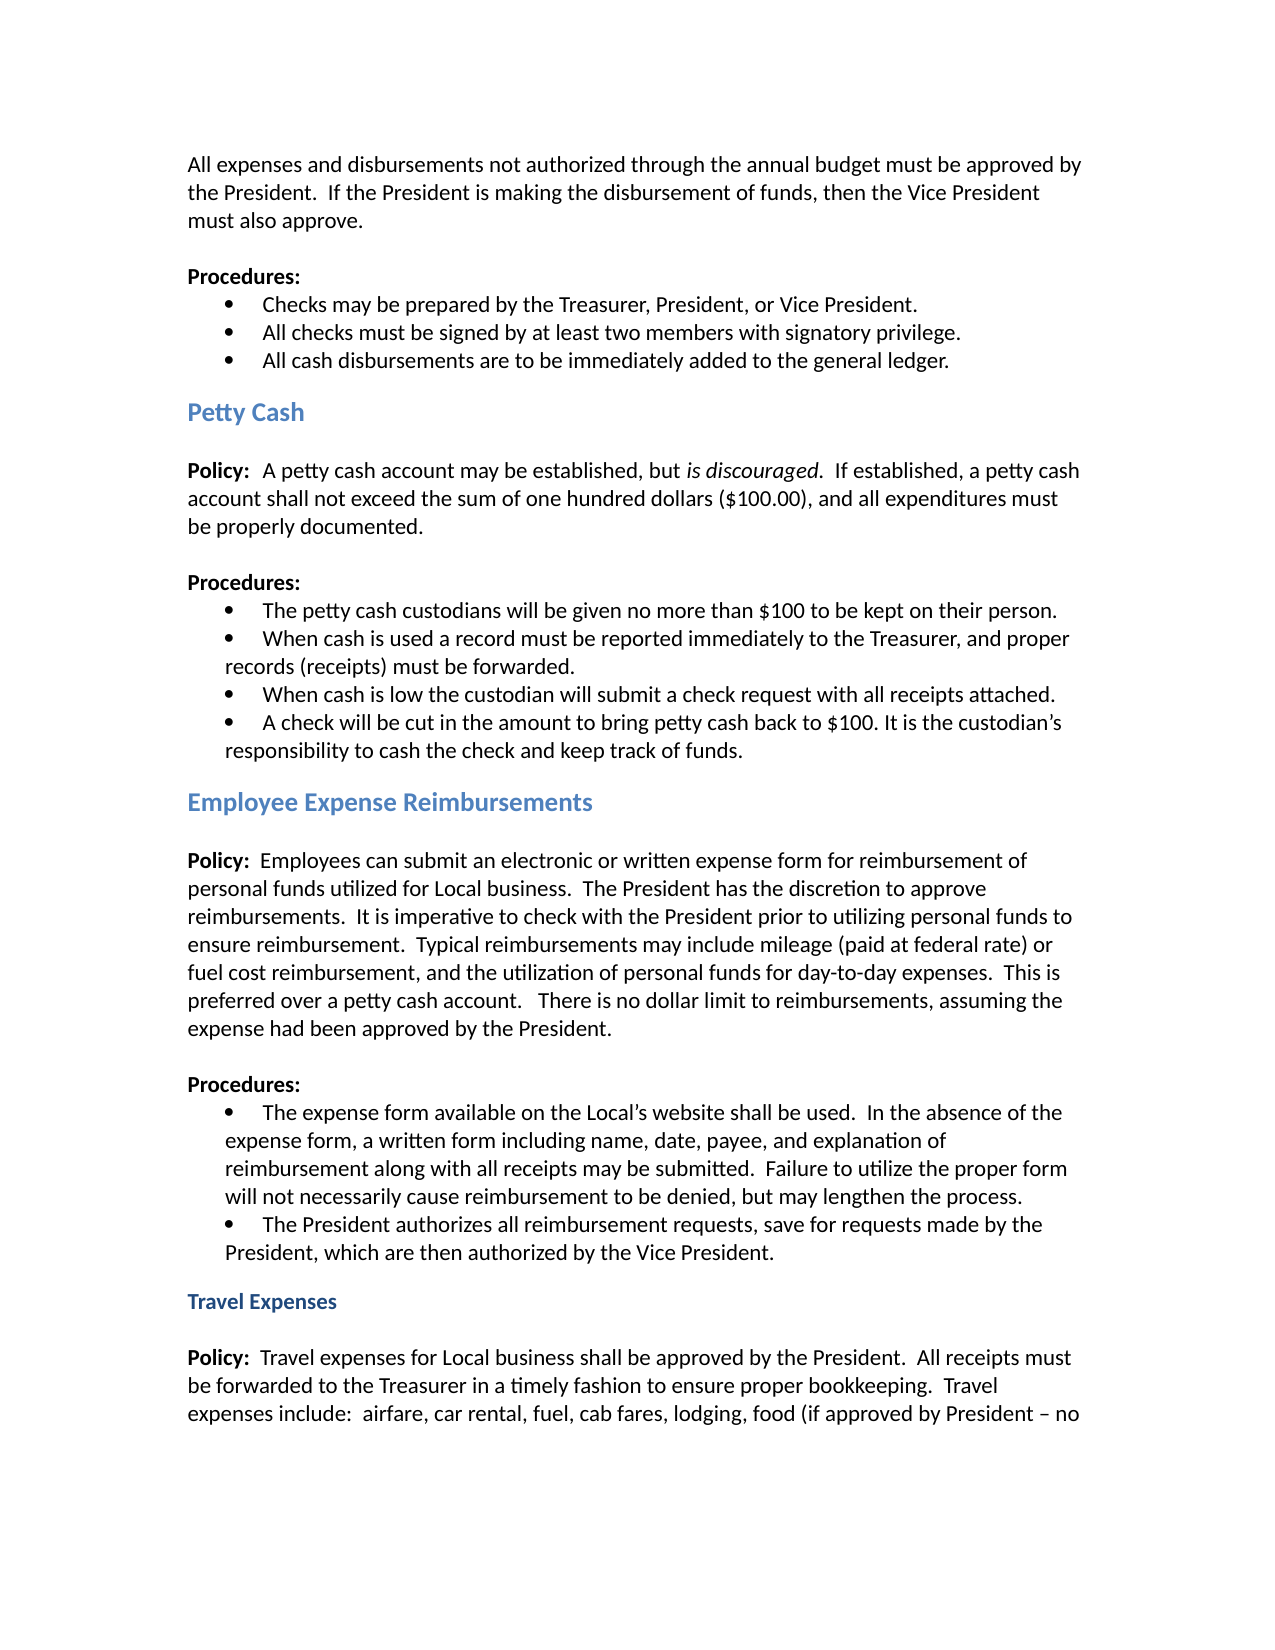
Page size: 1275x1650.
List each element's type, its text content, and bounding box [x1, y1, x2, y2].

list All cash disbursements are to be immediately added to the general ledger. [225, 346, 1087, 374]
list When cash is low the custodian will submit a check request with all receipts attached. [225, 680, 1087, 708]
text Procedures: [187, 1070, 1087, 1098]
list The President authorizes all reimbursement requests, save for requests made by the President, which are then authorized by the Vice President. [225, 1210, 1087, 1266]
list The petty cash custodians will be given no more than $100 to be kept on their person. [225, 596, 1087, 624]
subtitle Employee Expense Reimbursements [187, 785, 1087, 818]
text Procedures: [187, 262, 1087, 290]
text All expenses and disbursements not authorized through the annual budget must be approved by the President. If the President is making the disbursement of funds, then the Vice President must also approve. [187, 150, 1087, 234]
list When cash is used a record must be reported immediately to the Treasurer, and proper records (receipts) must be forwarded. [225, 624, 1087, 680]
list The expense form available on the Local’s website shall be used. In the absence of the expense form, a written form including name, date, payee, and explanation of reimbursement along with all receipts may be submitted. Failure to utilize the proper form will not necessarily cause reimbursement to be denied, but may lengthen the process. [225, 1098, 1087, 1210]
subtitle Petty Cash [187, 395, 1087, 428]
text Policy: A petty cash account may be established, but is discouraged. If established, a petty cash account shall not exceed the sum of one hundred dollars ($100.00), and all expenditures must be properly documented. [187, 456, 1087, 540]
list A check will be cut in the amount to bring petty cash back to $100. It is the custodian’s responsibility to cash the check and keep track of funds. [225, 708, 1087, 764]
list Checks may be prepared by the Treasurer, President, or Vice President. [225, 290, 1087, 318]
text Policy: Employees can submit an electronic or written expense form for reimbursement of personal funds utilized for Local business. The President has the discretion to approve reimbursements. It is imperative to check with the President prior to utilizing personal funds to ensure reimbursement. Typical reimbursements may include mileage (paid at federal rate) or fuel cost reimbursement, and the utilization of personal funds for day-to-day expenses. This is preferred over a petty cash account. There is no dollar limit to reimbursements, assuming the expense had been approved by the President. [187, 818, 1087, 1042]
text Procedures: [187, 568, 1087, 596]
text Policy: Travel expenses for Local business shall be approved by the President. All receipts must be forwarded to the Treasurer in a timely fashion to ensure proper bookkeeping. Travel expenses include: airfare, car rental, fuel, cab fares, lodging, food (if approved by President – no [187, 1315, 1087, 1427]
subtitle Travel Expenses [187, 1287, 1087, 1315]
list All checks must be signed by at least two members with signatory privilege. [225, 318, 1087, 346]
